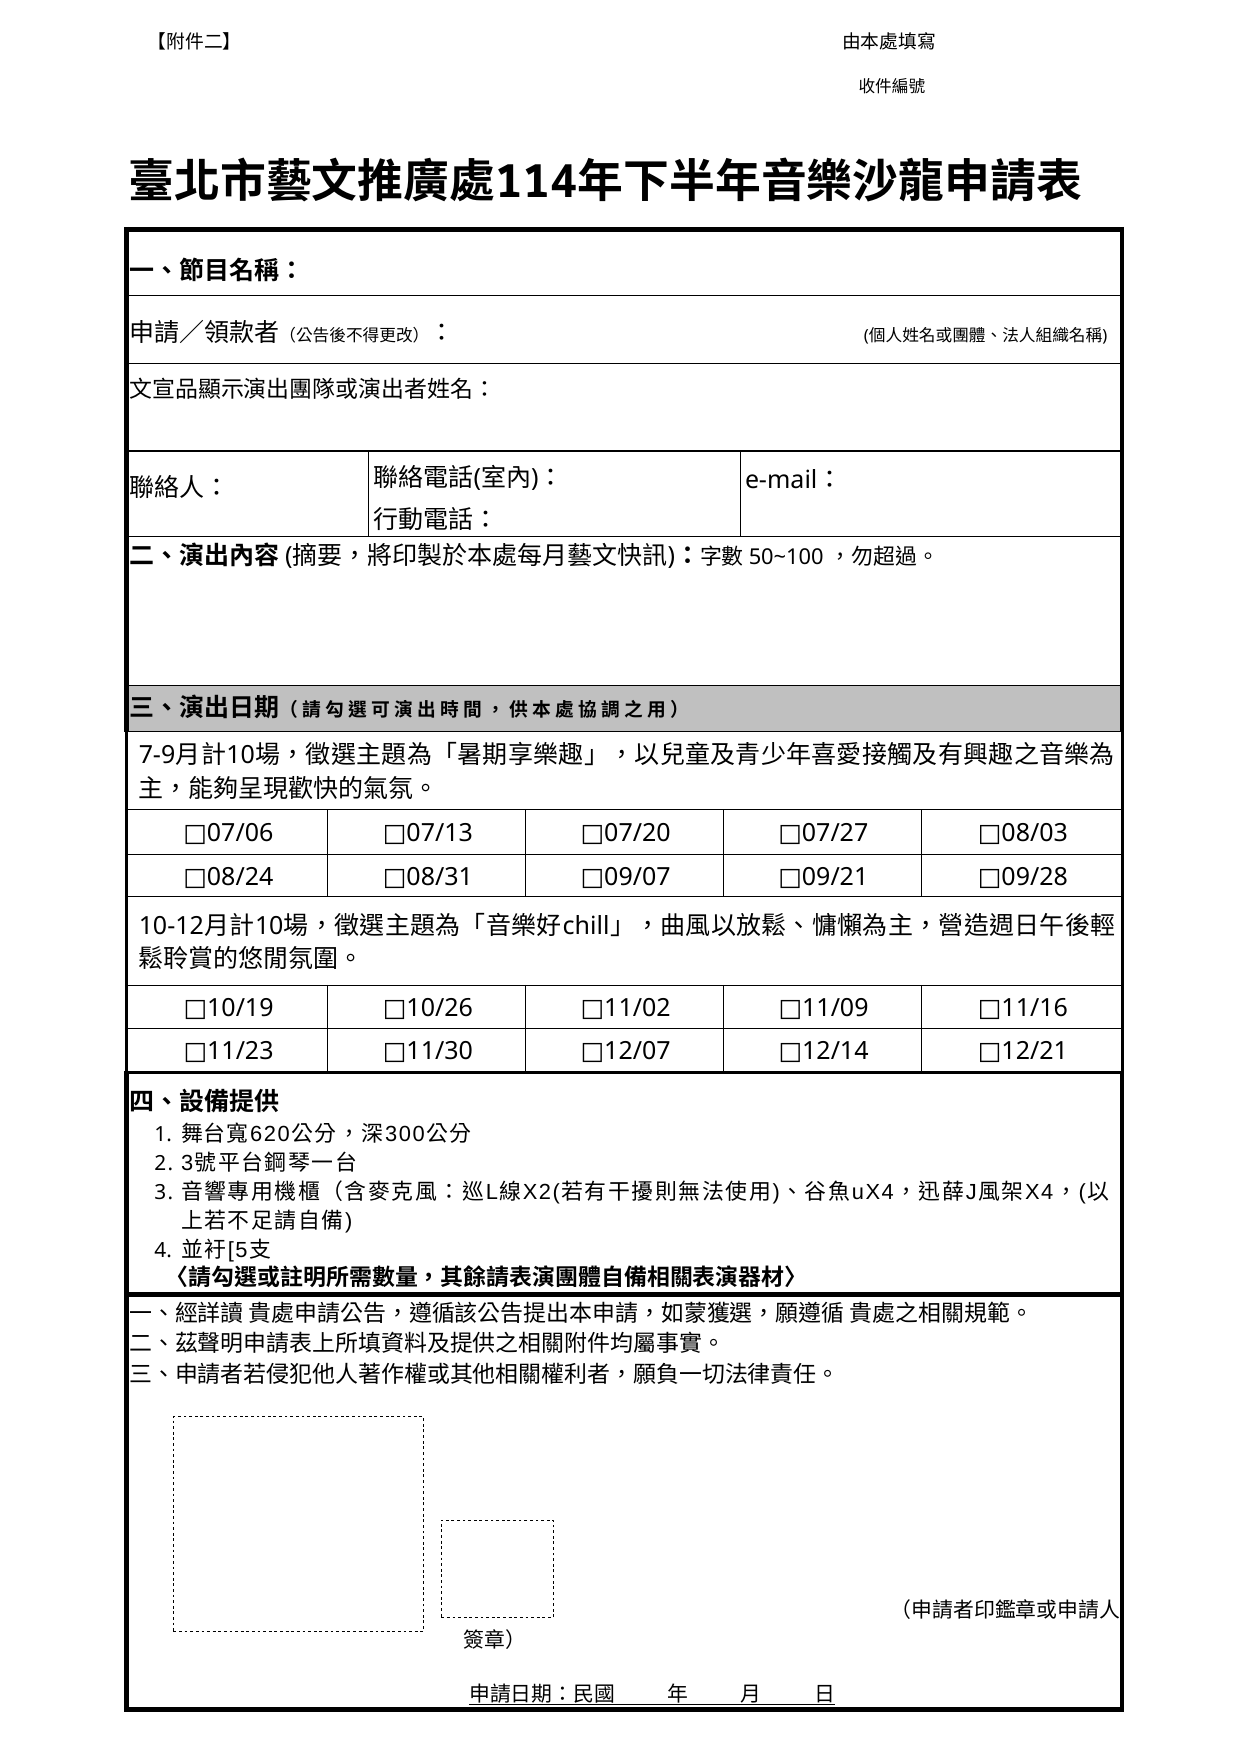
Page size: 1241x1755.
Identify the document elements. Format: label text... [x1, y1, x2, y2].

table_cell □11/09 [724, 986, 921, 1027]
table_cell □10/19 [128, 986, 327, 1027]
table_cell □07/27 [724, 810, 921, 854]
text 【附件二】 由本處填寫 [148, 27, 1134, 54]
table_cell e-mail： [741, 452, 1120, 536]
table_cell □12/07 [526, 1029, 723, 1071]
table_cell □12/21 [922, 1029, 1121, 1071]
table_cell □07/06 [128, 810, 327, 854]
table_cell □10/26 [328, 986, 525, 1027]
table_cell 四、設備提供 舞台寬620公分，深300公分 3號平台鋼琴一台 音響專用機櫃（含麥克風：巡L線X2(若有干擾則無法使用)、谷魚uX4，迅薛J風架X4，(以上若不足請自備) 並衧[5支 〈請勾選或註明所需數量，其餘請表演團體自備相關表演器材〉 [129, 1074, 1120, 1292]
table_cell 二、演出內容 (摘要，將印製於本處每月藝文快訊)：字數 50~100 ，勿超過。 [129, 537, 1120, 685]
table_cell □09/28 [922, 855, 1121, 896]
table_cell □12/14 [724, 1029, 921, 1071]
table_cell □09/21 [724, 855, 921, 896]
table_cell 三、演出日期（ 請 勾 選 可 演 出 時 間 ， 供 本 處 協 調 之 用 ） [129, 686, 1120, 731]
table_cell □11/16 [922, 986, 1121, 1027]
table_cell □08/31 [328, 855, 525, 896]
table_header 一、節目名稱： [129, 232, 1120, 294]
table_cell □08/24 [128, 855, 327, 896]
table_cell 7-9月計10場，徵選主題為「暑期享樂趣」，以兒童及青少年喜愛接觸及有興趣之音樂為主，能夠呈現歡快的氣氛。 [128, 732, 1121, 809]
table_cell 聯絡電話(室內)： 行動電話： [369, 452, 740, 536]
table_cell 一、經詳讀 貴處申請公告，遵循該公告提出本申請，如蒙獲選，願遵循 貴處之相關規範。二、茲聲明申請表上所填資料及提供之相關附件均屬事實。 三、申請者若侵犯他人著作權或其他相關權利者，願負一切法律責任。 （申請者印鑑章或申請人簽章） 申請日期：民國 年 月 日 [129, 1297, 1120, 1707]
table_cell □11/30 [328, 1029, 525, 1071]
table_cell □07/13 [328, 810, 525, 854]
table_cell 10-12月計10場，徵選主題為「音樂好chill」，曲風以放鬆、慵懶為主，營造週日午後輕鬆聆賞的悠閒氛圍。 [128, 897, 1121, 985]
text 臺北市藝文推廣處114年下半年音樂沙龍申請表 [128, 144, 1134, 210]
table_cell □08/03 [922, 810, 1121, 854]
table_cell □11/02 [526, 986, 723, 1027]
table_cell 聯絡人： [129, 452, 368, 536]
table_cell □07/20 [526, 810, 723, 854]
table_cell □11/23 [128, 1029, 327, 1071]
table_cell 文宣品顯示演出團隊或演出者姓名： [129, 364, 1120, 450]
table_cell □09/07 [526, 855, 723, 896]
table_cell 申請／領款者（公告後不得更改）： (個人姓名或團體、法人組織名稱) [129, 296, 1120, 362]
text 收件編號 [108, 73, 925, 97]
